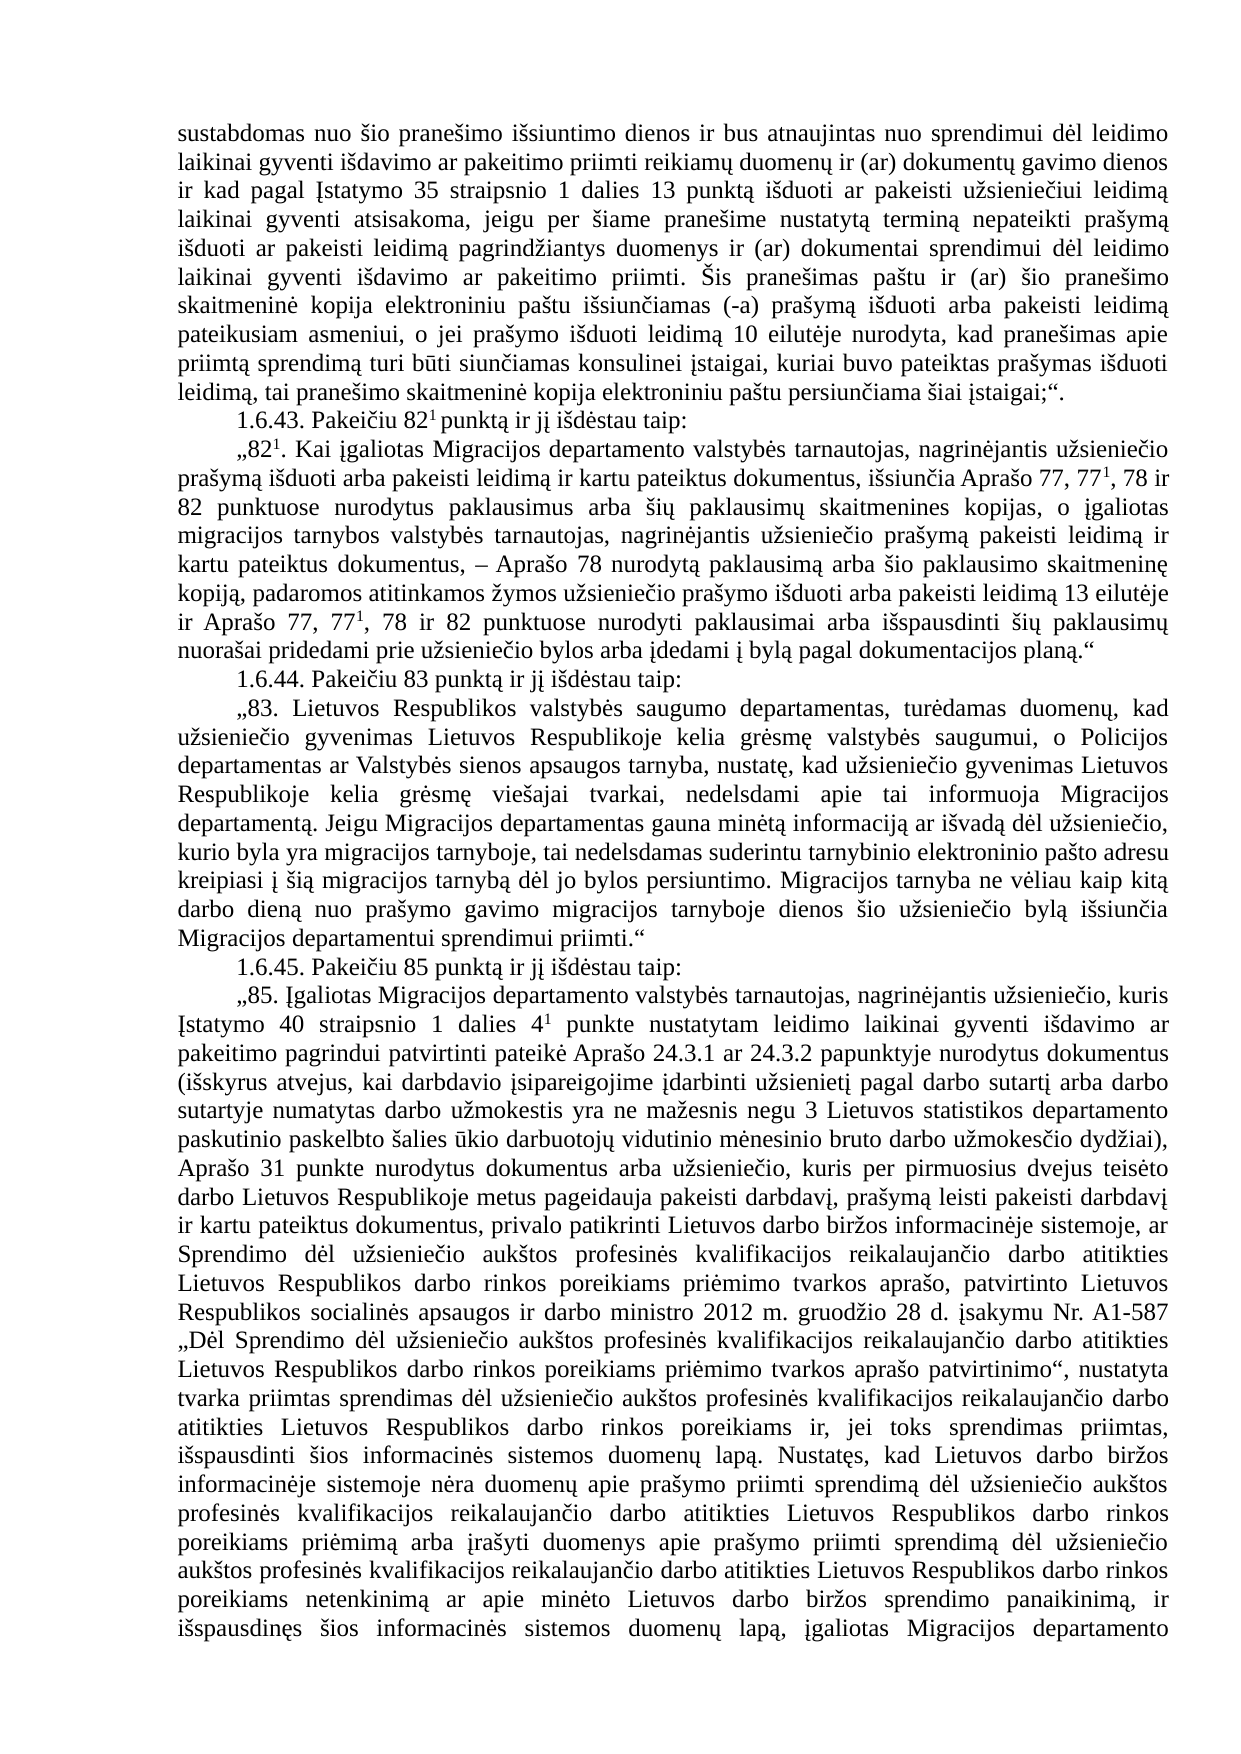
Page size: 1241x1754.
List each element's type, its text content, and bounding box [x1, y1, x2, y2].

text „85. Įgaliotas Migracijos departamento valstybės tarnautojas, nagrinėjantis užsieniečio, kuris Įstatymo 40 straipsnio 1 dalies 41 punkte nustatytam leidimo laikinai gyventi išdavimo ar pakeitimo pagrindui patvirtinti pateikė Aprašo 24.3.1 ar 24.3.2 papunktyje nurodytus dokumentus (išskyrus atvejus, kai darbdavio įsipareigojime įdarbinti užsienietį pagal darbo sutartį arba darbo sutartyje numatytas darbo užmokestis yra ne mažesnis negu 3 Lietuvos statistikos departamento paskutinio paskelbto šalies ūkio darbuotojų vidutinio mėnesinio bruto darbo užmokesčio dydžiai), Aprašo 31 punkte nurodytus dokumentus arba užsieniečio, kuris per pirmuosius dvejus teisėto darbo Lietuvos Respublikoje metus pageidauja pakeisti darbdavį, prašymą leisti pakeisti darbdavį ir kartu pateiktus dokumentus, privalo patikrinti Lietuvos darbo biržos informacinėje sistemoje, ar Sprendimo dėl užsieniečio aukštos profesinės kvalifikacijos reikalaujančio darbo atitikties Lietuvos Respublikos darbo rinkos poreikiams priėmimo tvarkos aprašo, patvirtinto Lietuvos Respublikos socialinės apsaugos ir darbo ministro 2012 m. gruodžio 28 d. įsakymu Nr. A1-587 „Dėl Sprendimo dėl užsieniečio aukštos profesinės kvalifikacijos reikalaujančio darbo atitikties Lietuvos Respublikos darbo rinkos poreikiams priėmimo tvarkos aprašo patvirtinimo“, nustatyta tvarka priimtas sprendimas dėl užsieniečio aukštos profesinės kvalifikacijos reikalaujančio darbo atitikties Lietuvos Respublikos darbo rinkos poreikiams ir, jei toks sprendimas priimtas, išspausdinti šios informacinės sistemos duomenų lapą. Nustatęs, kad Lietuvos darbo biržos informacinėje sistemoje nėra duomenų apie prašymo priimti sprendimą dėl užsieniečio aukštos profesinės kvalifikacijos reikalaujančio darbo atitikties Lietuvos Respublikos darbo rinkos poreikiams priėmimą arba įrašyti duomenys apie prašymo priimti sprendimą dėl užsieniečio aukštos profesinės kvalifikacijos reikalaujančio darbo atitikties Lietuvos Respublikos darbo rinkos poreikiams netenkinimą ar apie minėto Lietuvos darbo biržos sprendimo panaikinimą, ir išspausdinęs šios informacinės sistemos duomenų lapą, įgaliotas Migracijos departamento [177, 981, 1169, 1642]
text 1.6.45. Pakeičiu 85 punktą ir jį išdėstau taip: [177, 952, 1169, 981]
text 1.6.44. Pakeičiu 83 punktą ir jį išdėstau taip: [177, 664, 1169, 693]
text „83. Lietuvos Respublikos valstybės saugumo departamentas, turėdamas duomenų, kad užsieniečio gyvenimas Lietuvos Respublikoje kelia grėsmę valstybės saugumui, o Policijos departamentas ar Valstybės sienos apsaugos tarnyba, nustatę, kad užsieniečio gyvenimas Lietuvos Respublikoje kelia grėsmę viešajai tvarkai, nedelsdami apie tai informuoja Migracijos departamentą. Jeigu Migracijos departamentas gauna minėtą informaciją ar išvadą dėl užsieniečio, kurio byla yra migracijos tarnyboje, tai nedelsdamas suderintu tarnybinio elektroninio pašto adresu kreipiasi į šią migracijos tarnybą dėl jo bylos persiuntimo. Migracijos tarnyba ne vėliau kaip kitą darbo dieną nuo prašymo gavimo migracijos tarnyboje dienos šio užsieniečio bylą išsiunčia Migracijos departamentui sprendimui priimti.“ [177, 693, 1169, 952]
text „821. Kai įgaliotas Migracijos departamento valstybės tarnautojas, nagrinėjantis užsieniečio prašymą išduoti arba pakeisti leidimą ir kartu pateiktus dokumentus, išsiunčia Aprašo 77, 771, 78 ir 82 punktuose nurodytus paklausimus arba šių paklausimų skaitmenines kopijas, o įgaliotas migracijos tarnybos valstybės tarnautojas, nagrinėjantis užsieniečio prašymą pakeisti leidimą ir kartu pateiktus dokumentus, – Aprašo 78 nurodytą paklausimą arba šio paklausimo skaitmeninę kopiją, padaromos atitinkamos žymos užsieniečio prašymo išduoti arba pakeisti leidimą 13 eilutėje ir Aprašo 77, 771, 78 ir 82 punktuose nurodyti paklausimai arba išspausdinti šių paklausimų nuorašai pridedami prie užsieniečio bylos arba įdedami į bylą pagal dokumentacijos planą.“ [177, 434, 1169, 664]
text sustabdomas nuo šio pranešimo išsiuntimo dienos ir bus atnaujintas nuo sprendimui dėl leidimo laikinai gyventi išdavimo ar pakeitimo priimti reikiamų duomenų ir (ar) dokumentų gavimo dienos ir kad pagal Įstatymo 35 straipsnio 1 dalies 13 punktą išduoti ar pakeisti užsieniečiui leidimą laikinai gyventi atsisakoma, jeigu per šiame pranešime nustatytą terminą nepateikti prašymą išduoti ar pakeisti leidimą pagrindžiantys duomenys ir (ar) dokumentai sprendimui dėl leidimo laikinai gyventi išdavimo ar pakeitimo priimti. Šis pranešimas paštu ir (ar) šio pranešimo skaitmeninė kopija elektroniniu paštu išsiunčiamas (-a) prašymą išduoti arba pakeisti leidimą pateikusiam asmeniui, o jei prašymo išduoti leidimą 10 eilutėje nurodyta, kad pranešimas apie priimtą sprendimą turi būti siunčiamas konsulinei įstaigai, kuriai buvo pateiktas prašymas išduoti leidimą, tai pranešimo skaitmeninė kopija elektroniniu paštu persiunčiama šiai įstaigai;“. [177, 118, 1169, 406]
text 1.6.43. Pakeičiu 821 punktą ir jį išdėstau taip: [177, 406, 1169, 434]
